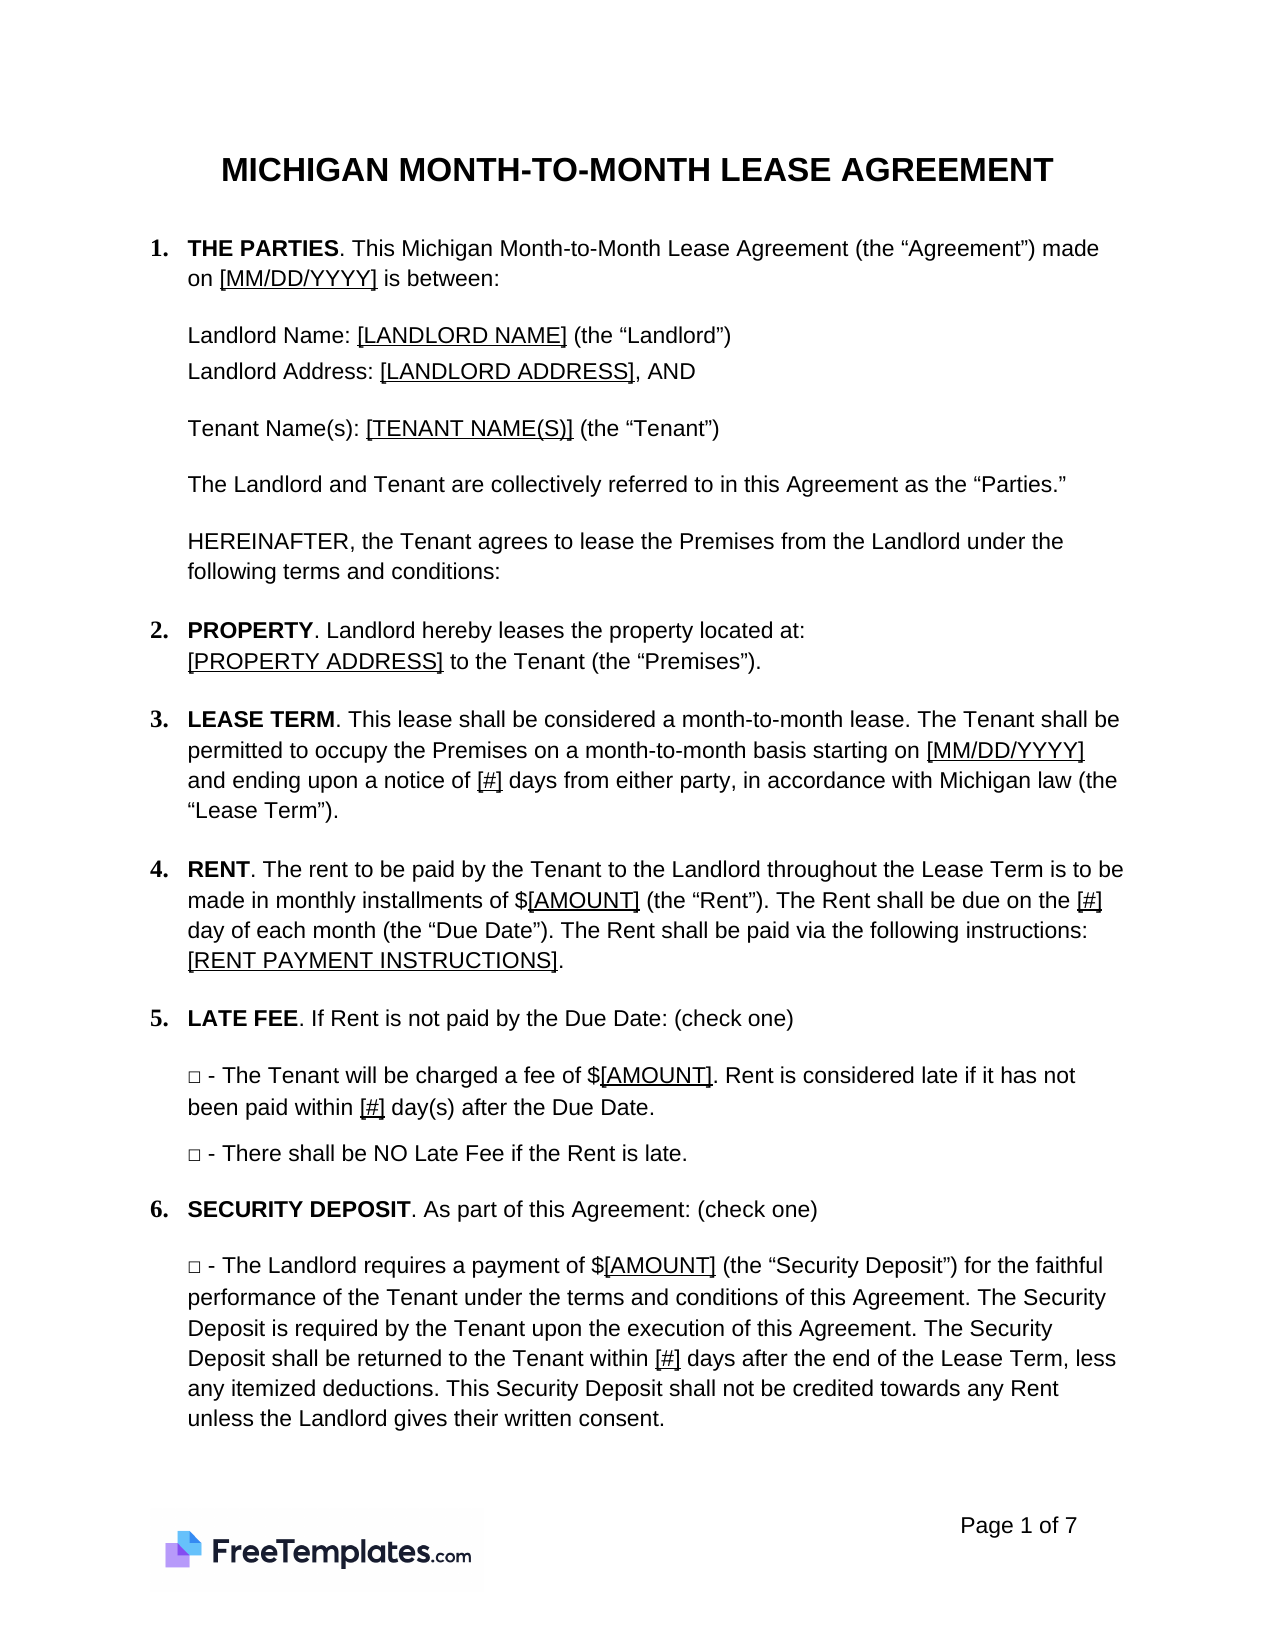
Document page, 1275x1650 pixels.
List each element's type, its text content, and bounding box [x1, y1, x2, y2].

list Landlord Address: [LANDLORD ADDRESS], AND [187, 358, 1125, 385]
list SECURITY DEPOSIT. As part of this Agreement: (check one) [150, 1194, 1125, 1223]
list HEREINAFTER, the Tenant agrees to lease the Premises from the Landlord under the following terms and conditions: [187, 528, 1125, 584]
text MICHIGAN MONTH-TO-MONTH LEASE AGREEMENT [150, 150, 1125, 188]
list ☐ - There shall be NO Late Fee if the Rent is late. [187, 1136, 1125, 1168]
list ☐ - The Landlord requires a payment of $[AMOUNT] (the “Security Deposit”) for the faithful performance of the Tenant under the terms and conditions of this Agreement. The Security Deposit is required by the Tenant upon the execution of this Agreement. The Security Deposit shall be returned to the Tenant within [#] days after the end of the Lease Term, less any itemized deductions. This Security Deposit shall not be credited towards any Rent unless the Landlord gives their written consent. [187, 1249, 1125, 1431]
list [PROPERTY ADDRESS] to the Tenant (the “Premises”). [187, 648, 1125, 674]
list The Landlord and Tenant are collectively referred to in this Agreement as the “Parties.” [187, 471, 1125, 498]
list LATE FEE. If Rent is not paid by the Due Date: (check one) [150, 1003, 1125, 1032]
list Tenant Name(s): [TENANT NAME(S)] (the “Tenant”) [187, 415, 1125, 441]
list PROPERTY. Landlord hereby leases the property located at: [150, 615, 1125, 643]
list LEASE TERM. This lease shall be considered a month-to-month lease. The Tenant shall be permitted to occupy the Premises on a month-to-month basis starting on [MM/DD/YYYY] and ending upon a notice of [#] days from either party, in accordance with Michigan law (the “Lease Term”). [150, 704, 1125, 824]
list Landlord Name: [LANDLORD NAME] (the “Landlord”) [187, 322, 1125, 348]
list ☐ - The Tenant will be charged a fee of $[AMOUNT]. Rent is considered late if it has not been paid within [#] day(s) after the Due Date. [187, 1059, 1125, 1120]
list THE PARTIES. This Michigan Month-to-Month Lease Agreement (the “Agreement”) made on [MM/DD/YYYY] is between: [150, 233, 1125, 292]
list RENT. The rent to be paid by the Tenant to the Landlord throughout the Lease Term is to be made in monthly installments of $[AMOUNT] (the “Rent”). The Rent shall be due on the [#] day of each month (the “Due Date”). The Rent shall be paid via the following instructions: [RENT PAYMENT INSTRUCTIONS]. [150, 854, 1125, 973]
